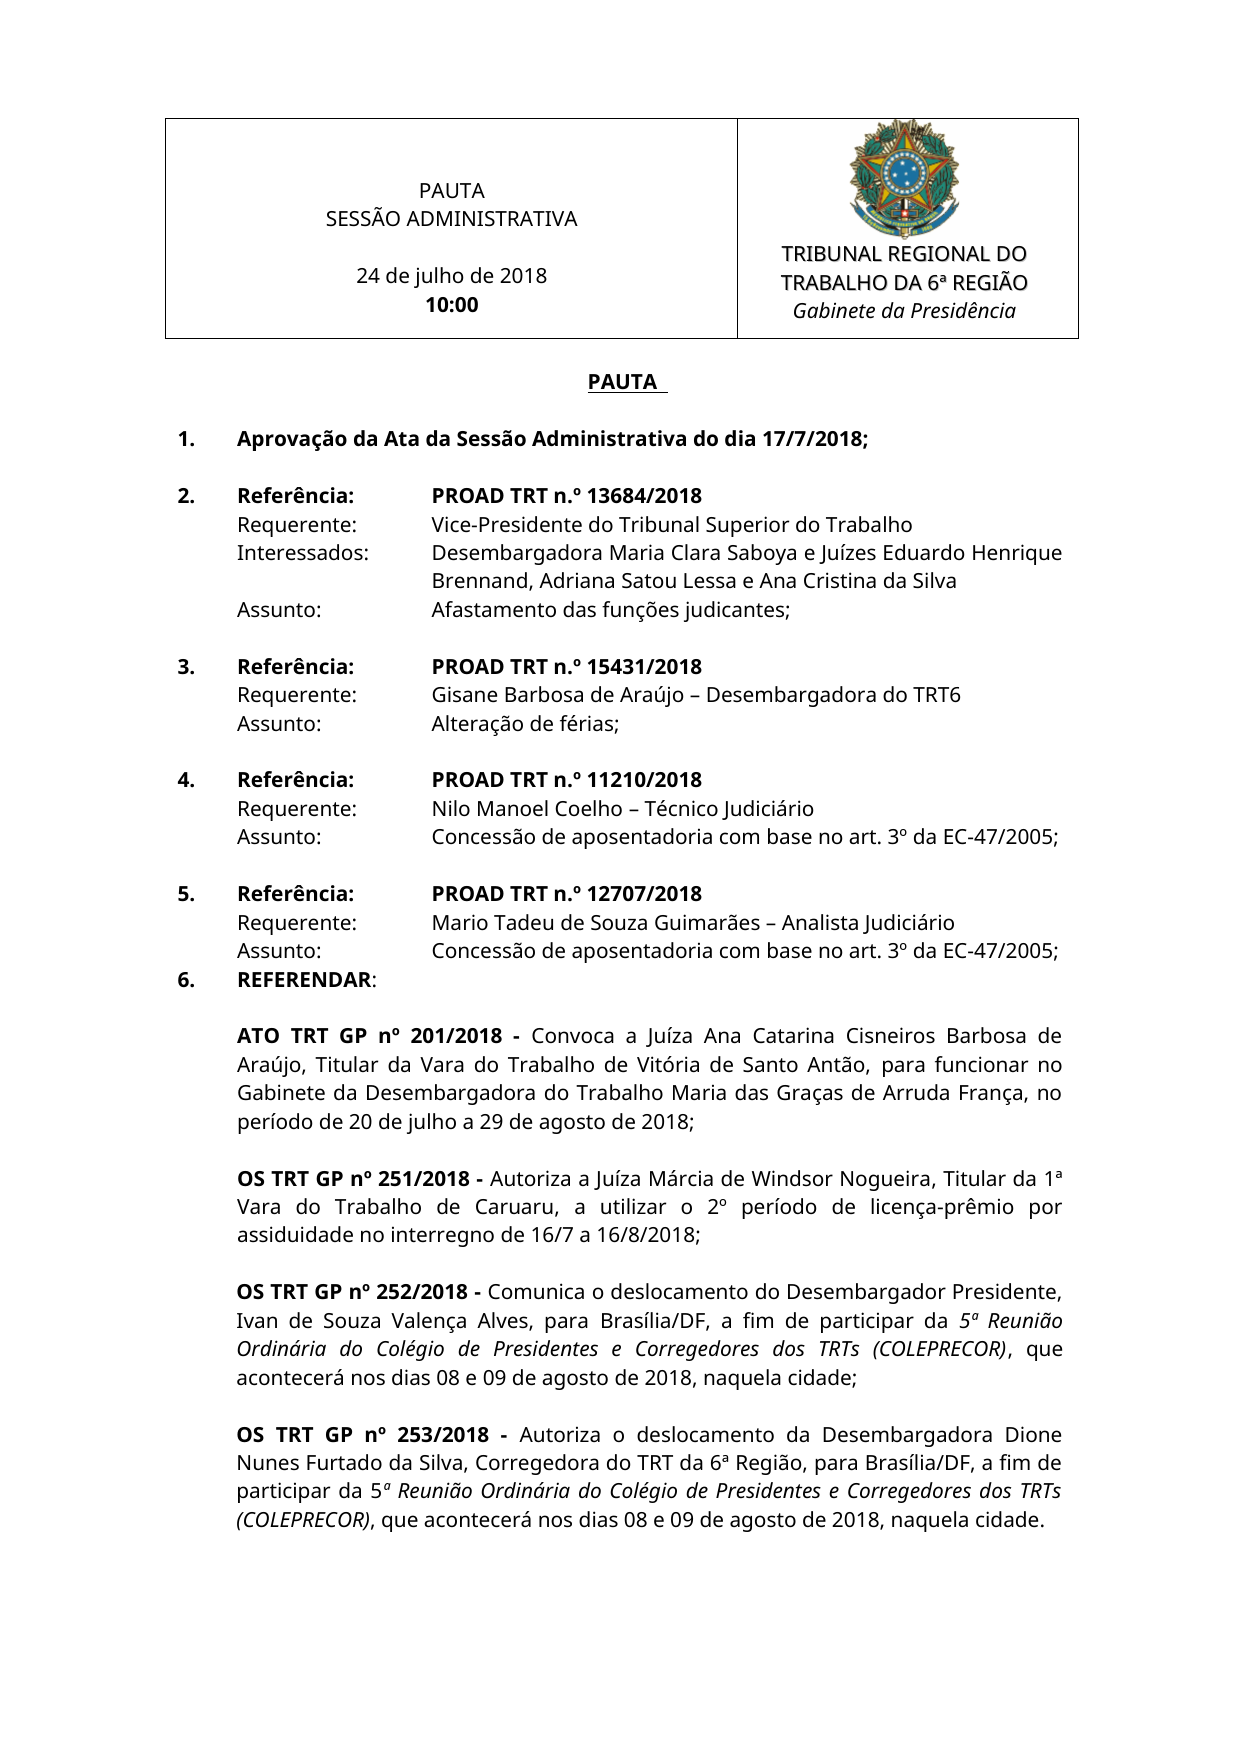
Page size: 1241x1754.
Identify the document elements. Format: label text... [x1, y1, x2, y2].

table_cell PROAD TRT n.º 13684/2018 [420, 481, 1074, 510]
table_cell Vice-Presidente do Tribunal Superior do Trabalho [420, 510, 1074, 538]
table_cell Assunto: [226, 709, 420, 766]
table_cell Nilo Manoel Coelho – Técnico Judiciário [420, 794, 1074, 822]
subtitle PAUTA [177, 367, 1067, 396]
table_cell Referência: [226, 481, 420, 510]
table_header TRIBUNAL REGIONAL DO TRABALHO DA 6ª REGIÃO Gabinete da Presidência [738, 119, 1078, 338]
table_cell Referência: [226, 766, 420, 794]
table_cell Requerente: [226, 510, 420, 538]
table_cell Interessados: [226, 538, 420, 595]
picture [849, 119, 960, 240]
table_header 1. [166, 424, 226, 481]
table_cell Requerente: [226, 680, 420, 709]
table_cell Requerente: [226, 908, 420, 936]
table_cell Mario Tadeu de Souza Guimarães – Analista Judiciário [420, 908, 1074, 936]
table_cell Concessão de aposentadoria com base no art. 3º da EC-47/2005; [420, 823, 1074, 879]
table_cell 5. [166, 879, 226, 965]
table_cell Concessão de aposentadoria com base no art. 3º da EC-47/2005; [420, 936, 1074, 965]
table_cell Assunto: [226, 823, 420, 879]
table_cell PROAD TRT n.º 12707/2018 [420, 879, 1074, 908]
table_cell 6. [166, 965, 226, 1533]
table_cell Referência: [226, 879, 420, 908]
table_cell Gisane Barbosa de Araújo – Desembargadora do TRT6 [420, 680, 1074, 709]
table_cell Desembargadora Maria Clara Saboya e Juízes Eduardo Henrique Brennand, Adriana Satou Lessa e Ana Cristina da Silva [420, 538, 1074, 595]
table_cell Assunto: [226, 595, 420, 652]
table_cell Assunto: [226, 936, 420, 965]
table_cell 3. [166, 652, 226, 766]
table_cell REFERENDAR: ATO TRT GP nº 201/2018 - Convoca a Juíza Ana Catarina Cisneiros Barbosa de Araújo, Titular da Vara do Trabalho de Vitória de Santo Antão, para funcionar no Gabinete da Desembargadora do Trabalho Maria das Graças de Arruda França, no período de 20 de julho a 29 de agosto de 2018; OS TRT GP nº 251/2018 - Autoriza a Juíza Márcia de Windsor Nogueira, Titular da 1ª Vara do Trabalho de Caruaru, a utilizar o 2º período de licença-prêmio por assiduidade no interregno de 16/7 a 16/8/2018; OS TRT GP nº 252/2018 - Comunica o deslocamento do Desembargador Presidente, Ivan de Souza Valença Alves, para Brasília/DF, a fim de participar da 5ª Reunião Ordinária do Colégio de Presidentes e Corregedores dos TRTs (COLEPRECOR), que acontecerá nos dias 08 e 09 de agosto de 2018, naquela cidade; OS TRT GP nº 253/2018 - Autoriza o deslocamento da Desembargadora Dione Nunes Furtado da Silva, Corregedora do TRT da 6ª Região, para Brasília/DF, a fim de participar da 5ª Reunião Ordinária do Colégio de Presidentes e Corregedores dos TRTs (COLEPRECOR), que acontecerá nos dias 08 e 09 de agosto de 2018, naquela cidade. [226, 965, 1074, 1533]
table_cell PROAD TRT n.º 15431/2018 [420, 652, 1074, 680]
table_cell Afastamento das funções judicantes; [420, 595, 1074, 652]
table_cell 2. [166, 481, 226, 652]
table_header Aprovação da Ata da Sessão Administrativa do dia 17/7/2018; [226, 424, 1074, 481]
table_cell Requerente: [226, 794, 420, 822]
table_cell 4. [166, 766, 226, 879]
table_cell Alteração de férias; [420, 709, 1074, 766]
table_cell Referência: [226, 652, 420, 680]
table_header PAUTA SESSÃO ADMINISTRATIVA 24 de julho de 2018 10:00 [166, 119, 737, 338]
table_cell PROAD TRT n.º 11210/2018 [420, 766, 1074, 794]
